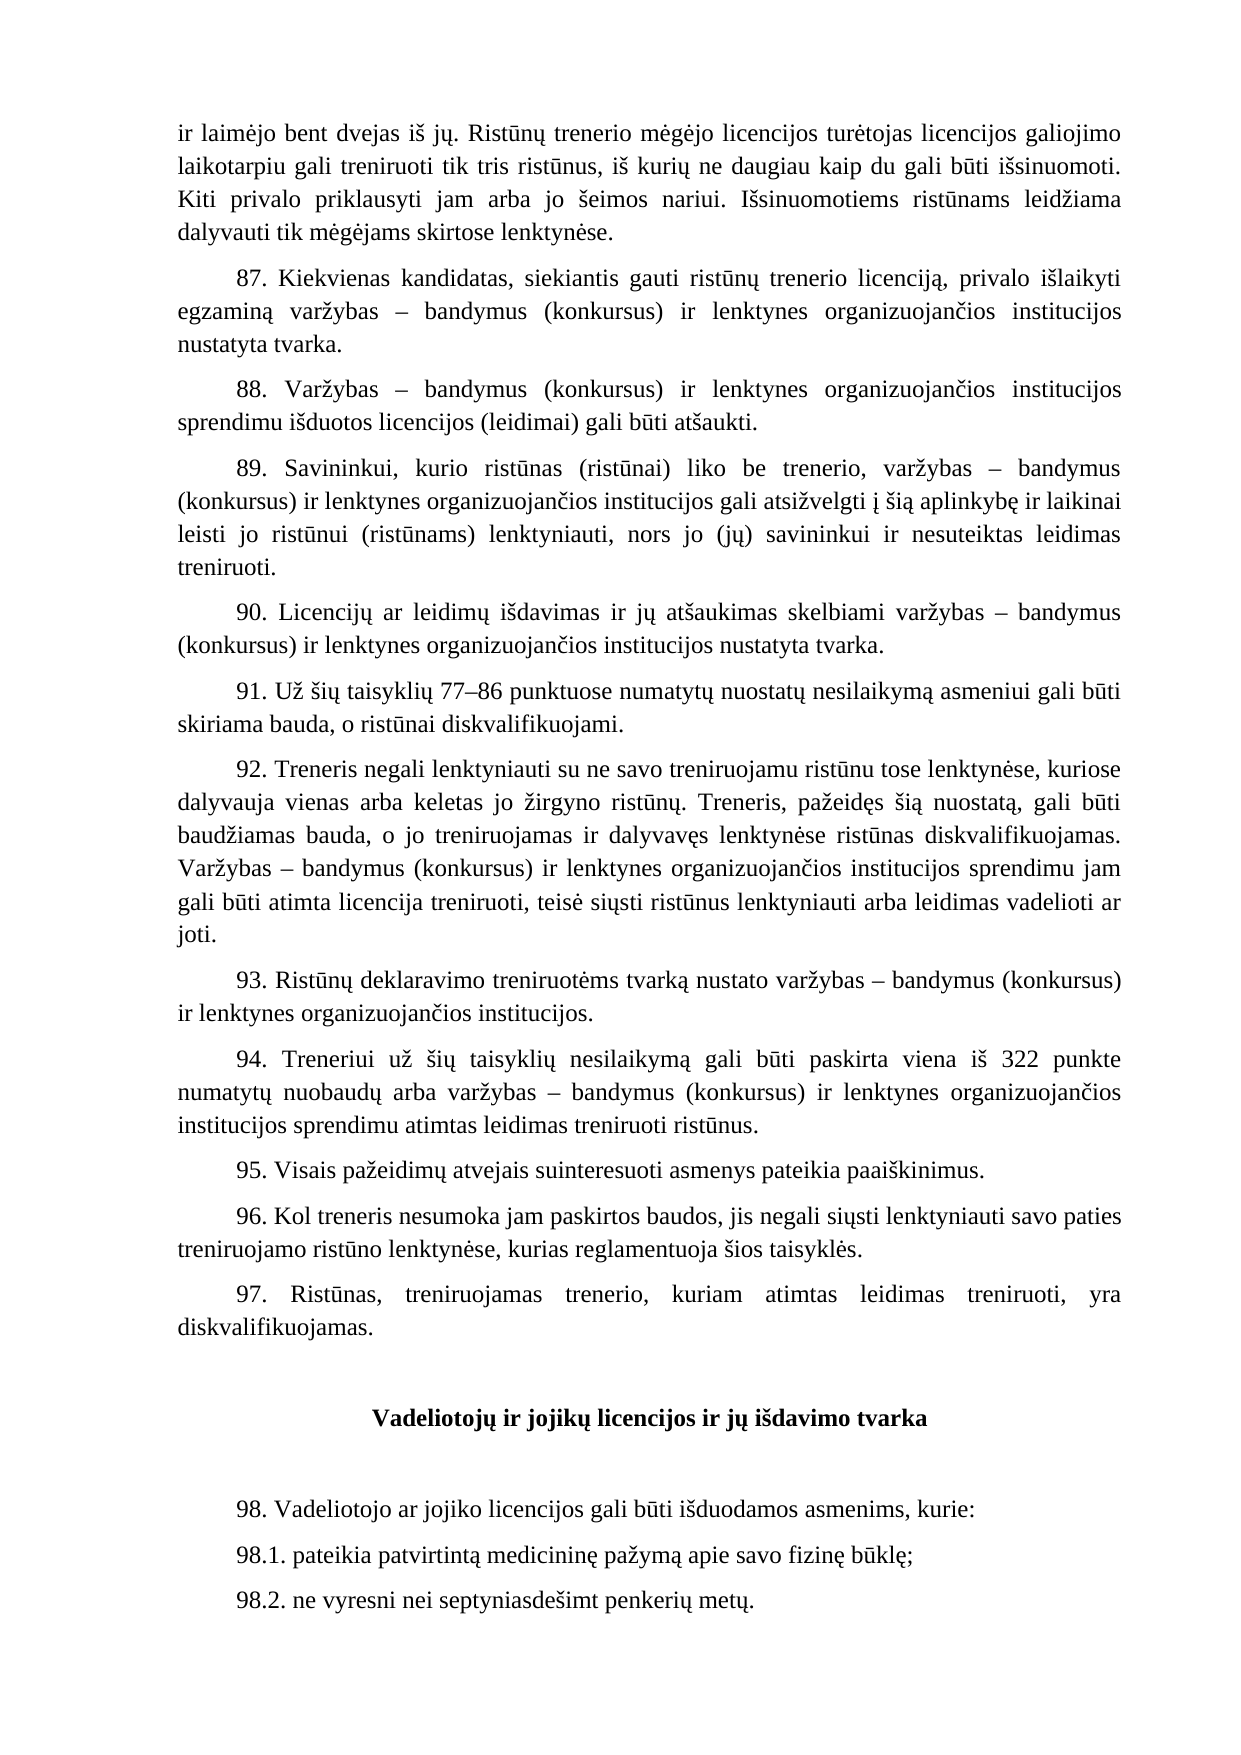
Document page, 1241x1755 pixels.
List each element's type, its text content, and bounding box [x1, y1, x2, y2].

text 98.1. pateikia patvirtintą medicininę pažymą apie savo fizinę būklę; [177, 1540, 1122, 1569]
text 95. Visais pažeidimų atvejais suinteresuoti asmenys pateikia paaiškinimus. [177, 1155, 1122, 1184]
text 87. Kiekvienas kandidatas, siekiantis gauti ristūnų trenerio licenciją, privalo išlaikyti egzaminą varžybas – bandymus (konkursus) ir lenktynes organizuojančios institucijos nustatyta tvarka. [177, 263, 1122, 357]
text 93. Ristūnų deklaravimo treniruotėms tvarką nustato varžybas – bandymus (konkursus) ir lenktynes organizuojančios institucijos. [177, 965, 1122, 1027]
text 96. Kol treneris nesumoka jam paskirtos baudos, jis negali siųsti lenktyniauti savo paties treniruojamo ristūno lenktynėse, kurias reglamentuoja šios taisyklės. [177, 1201, 1122, 1262]
text 94. Treneriui už šių taisyklių nesilaikymą gali būti paskirta viena iš 322 punkte numatytų nuobaudų arba varžybas – bandymus (konkursus) ir lenktynes organizuojančios institucijos sprendimu atimtas leidimas treniruoti ristūnus. [177, 1044, 1122, 1138]
text 89. Savininkui, kurio ristūnas (ristūnai) liko be trenerio, varžybas – bandymus (konkursus) ir lenktynes organizuojančios institucijos gali atsižvelgti į šią aplinkybę ir laikinai leisti jo ristūnui (ristūnams) lenktyniauti, nors jo (jų) savininkui ir nesuteiktas leidimas treniruoti. [177, 453, 1122, 581]
text 97. Ristūnas, treniruojamas trenerio, kuriam atimtas leidimas treniruoti, yra diskvalifikuojamas. [177, 1279, 1122, 1341]
text Vadeliotojų ir jojikų licencijos ir jų išdavimo tvarka [177, 1403, 1122, 1432]
text 92. Treneris negali lenktyniauti su ne savo treniruojamu ristūnu tose lenktynėse, kuriose dalyvauja vienas arba keletas jo žirgyno ristūnų. Treneris, pažeidęs šią nuostatą, gali būti baudžiamas bauda, o jo treniruojamas ir dalyvavęs lenktynėse ristūnas diskvalifikuojamas. Varžybas – bandymus (konkursus) ir lenktynes organizuojančios institucijos sprendimu jam gali būti atimta licencija treniruoti, teisė siųsti ristūnus lenktyniauti arba leidimas vadelioti ar joti. [177, 754, 1122, 948]
text 91. Už šių taisyklių 77–86 punktuose numatytų nuostatų nesilaikymą asmeniui gali būti skiriama bauda, o ristūnai diskvalifikuojami. [177, 676, 1122, 738]
text 88. Varžybas – bandymus (konkursus) ir lenktynes organizuojančios institucijos sprendimu išduotos licencijos (leidimai) gali būti atšaukti. [177, 374, 1122, 436]
text 98. Vadeliotojo ar jojiko licencijos gali būti išduodamos asmenims, kurie: [177, 1494, 1122, 1523]
text 90. Licencijų ar leidimų išdavimas ir jų atšaukimas skelbiami varžybas – bandymus (konkursus) ir lenktynes organizuojančios institucijos nustatyta tvarka. [177, 597, 1122, 659]
text 98.2. ne vyresni nei septyniasdešimt penkerių metų. [177, 1585, 1122, 1614]
text ir laimėjo bent dvejas iš jų. Ristūnų trenerio mėgėjo licencijos turėtojas licencijos galiojimo laikotarpiu gali treniruoti tik tris ristūnus, iš kurių ne daugiau kaip du gali būti išsinuomoti. Kiti privalo priklausyti jam arba jo šeimos nariui. Išsinuomotiems ristūnams leidžiama dalyvauti tik mėgėjams skirtose lenktynėse. [177, 118, 1122, 246]
